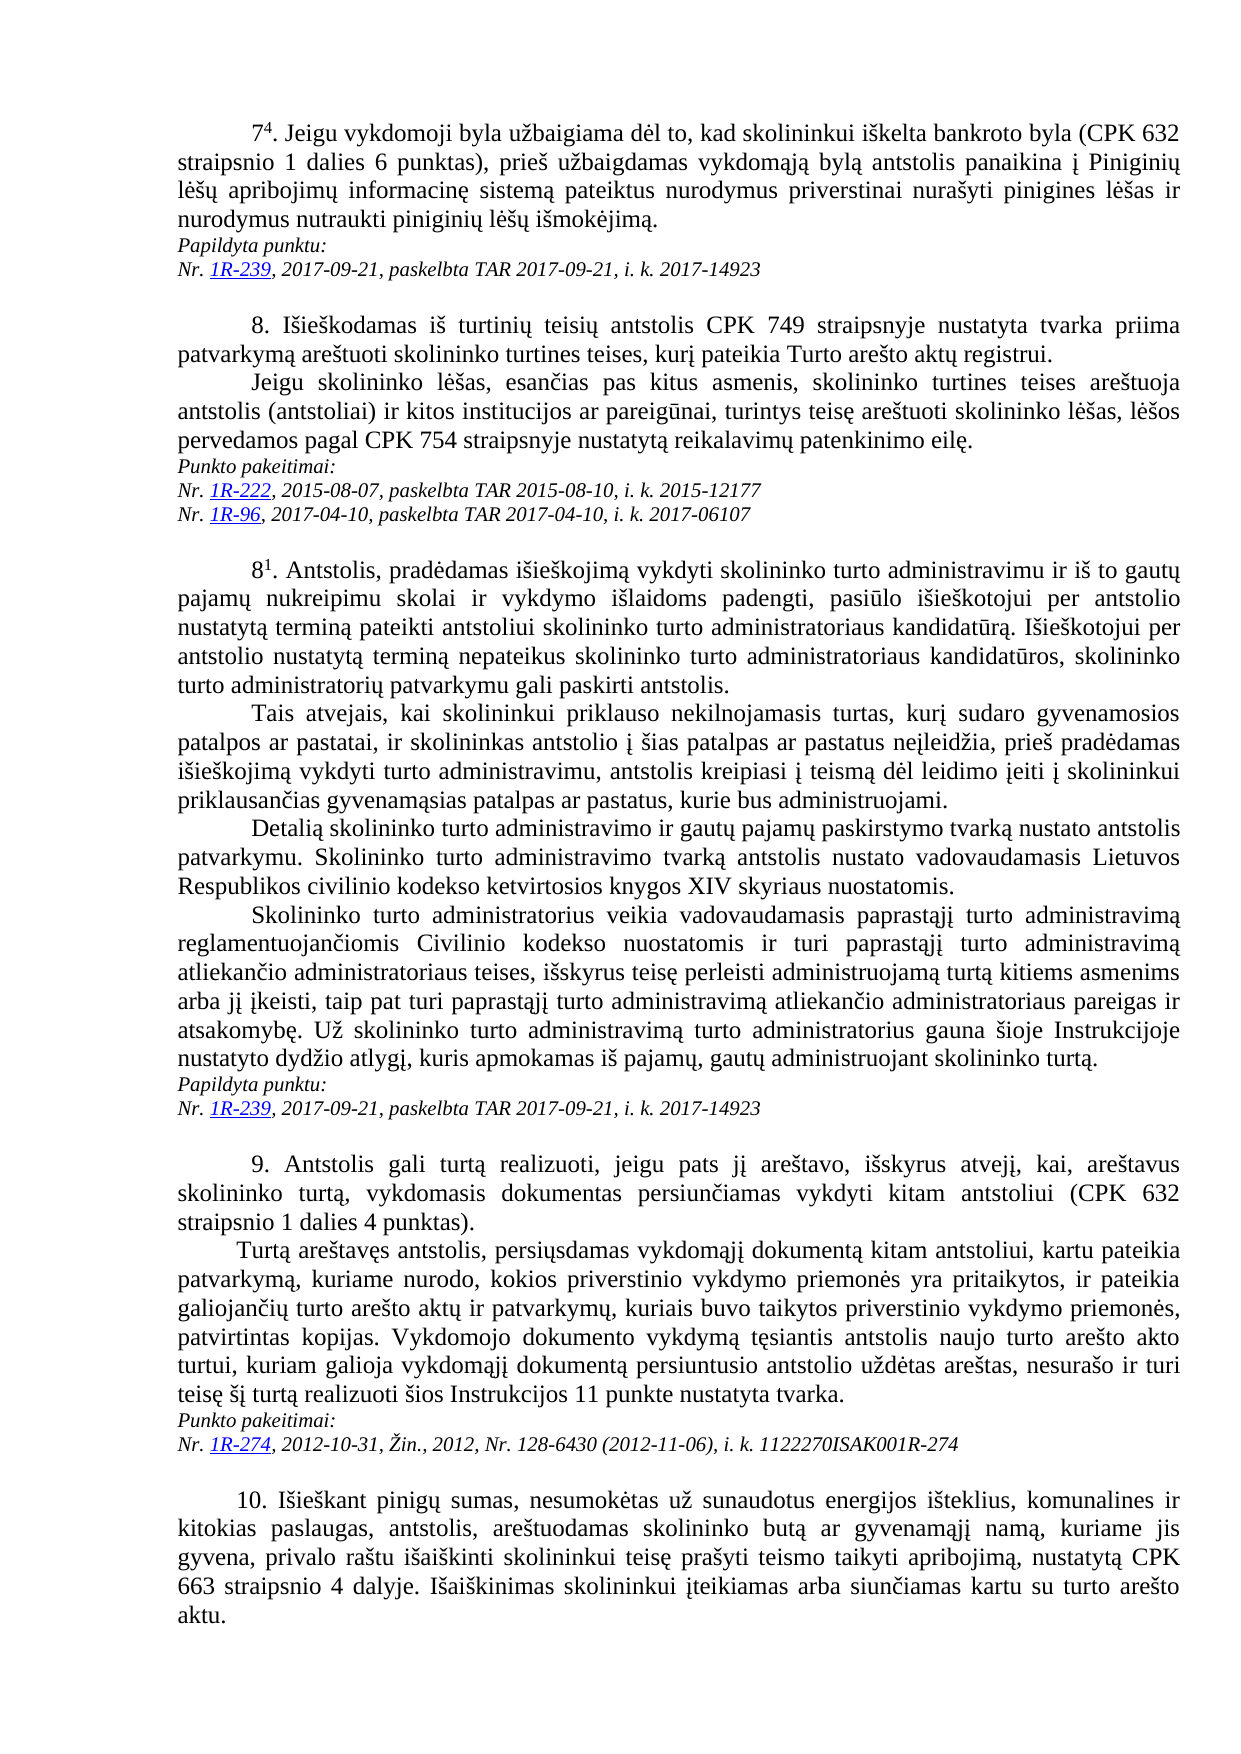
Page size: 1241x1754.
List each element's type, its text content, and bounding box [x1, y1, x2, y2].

text 8. Išieškodamas iš turtinių teisių antstolis CPK 749 straipsnyje nustatyta tvarka priima patvarkymą areštuoti skolininko turtines teises, kurį pateikia Turto arešto aktų registrui. [177, 310, 1181, 367]
text Skolininko turto administratorius veikia vadovaudamasis paprastąjį turto administravimą reglamentuojančiomis Civilinio kodekso nuostatomis ir turi paprastąjį turto administravimą atliekančio administratoriaus teises, išskyrus teisę perleisti administruojamą turtą kitiems asmenims arba jį įkeisti, taip pat turi paprastąjį turto administravimą atliekančio administratoriaus pareigas ir atsakomybę. Už skolininko turto administravimą turto administratorius gauna šioje Instrukcijoje nustatyto dydžio atlygį, kuris apmokamas iš pajamų, gautų administruojant skolininko turtą. [177, 900, 1181, 1072]
text Papildyta punktu: [177, 1072, 1181, 1096]
text Detalią skolininko turto administravimo ir gautų pajamų paskirstymo tvarką nustato antstolis patvarkymu. Skolininko turto administravimo tvarką antstolis nustato vadovaudamasis Lietuvos Respublikos civilinio kodekso ketvirtosios knygos XIV skyriaus nuostatomis. [177, 813, 1181, 900]
text Jeigu skolininko lėšas, esančias pas kitus asmenis, skolininko turtines teises areštuoja antstolis (antstoliai) ir kitos institucijos ar pareigūnai, turintys teisę areštuoti skolininko lėšas, lėšos pervedamos pagal CPK 754 straipsnyje nustatytą reikalavimų patenkinimo eilę. [177, 367, 1181, 454]
text Tais atvejais, kai skolininkui priklauso nekilnojamasis turtas, kurį sudaro gyvenamosios patalpos ar pastatai, ir skolininkas antstolio į šias patalpas ar pastatus neįleidžia, prieš pradėdamas išieškojimą vykdyti turto administravimu, antstolis kreipiasi į teismą dėl leidimo įeiti į skolininkui priklausančias gyvenamąsias patalpas ar pastatus, kurie bus administruojami. [177, 698, 1181, 813]
text Punkto pakeitimai: [177, 1408, 1181, 1432]
text Nr. 1R-222, 2015-08-07, paskelbta TAR 2015-08-10, i. k. 2015-12177 [177, 478, 1181, 502]
text Nr. 1R-239, 2017-09-21, paskelbta TAR 2017-09-21, i. k. 2017-14923 [177, 1096, 1181, 1120]
text 10. Išieškant pinigų sumas, nesumokėtas už sunaudotus energijos išteklius, komunalines ir kitokias paslaugas, antstolis, areštuodamas skolininko butą ar gyvenamąjį namą, kuriame jis gyvena, privalo raštu išaiškinti skolininkui teisę prašyti teismo taikyti apribojimą, nustatytą CPK 663 straipsnio 4 dalyje. Išaiškinimas skolininkui įteikiamas arba siunčiamas kartu su turto arešto aktu. [177, 1485, 1181, 1628]
text Nr. 1R-239, 2017-09-21, paskelbta TAR 2017-09-21, i. k. 2017-14923 [177, 257, 1181, 281]
text Nr. 1R-274, 2012-10-31, Žin., 2012, Nr. 128-6430 (2012-11-06), i. k. 1122270ISAK001R-274 [177, 1432, 1181, 1456]
text 9. Antstolis gali turtą realizuoti, jeigu pats jį areštavo, išskyrus atvejį, kai, areštavus skolininko turtą, vykdomasis dokumentas persiunčiamas vykdyti kitam antstoliui (CPK 632 straipsnio 1 dalies 4 punktas). [177, 1149, 1181, 1235]
text Punkto pakeitimai: [177, 454, 1181, 478]
text 81. Antstolis, pradėdamas išieškojimą vykdyti skolininko turto administravimu ir iš to gautų pajamų nukreipimu skolai ir vykdymo išlaidoms padengti, pasiūlo išieškotojui per antstolio nustatytą terminą pateikti antstoliui skolininko turto administratoriaus kandidatūrą. Išieškotojui per antstolio nustatytą terminą nepateikus skolininko turto administratoriaus kandidatūros, skolininko turto administratorių patvarkymu gali paskirti antstolis. [177, 555, 1181, 698]
text 74. Jeigu vykdomoji byla užbaigiama dėl to, kad skolininkui iškelta bankroto byla (CPK 632 straipsnio 1 dalies 6 punktas), prieš užbaigdamas vykdomąją bylą antstolis panaikina į Piniginių lėšų apribojimų informacinę sistemą pateiktus nurodymus priverstinai nurašyti pinigines lėšas ir nurodymus nutraukti piniginių lėšų išmokėjimą. [177, 118, 1181, 233]
text Nr. 1R-96, 2017-04-10, paskelbta TAR 2017-04-10, i. k. 2017-06107 [177, 502, 1181, 526]
text Turtą areštavęs antstolis, persiųsdamas vykdomąjį dokumentą kitam antstoliui, kartu pateikia patvarkymą, kuriame nurodo, kokios priverstinio vykdymo priemonės yra pritaikytos, ir pateikia galiojančių turto arešto aktų ir patvarkymų, kuriais buvo taikytos priverstinio vykdymo priemonės, patvirtintas kopijas. Vykdomojo dokumento vykdymą tęsiantis antstolis naujo turto arešto akto turtui, kuriam galioja vykdomąjį dokumentą persiuntusio antstolio uždėtas areštas, nesurašo ir turi teisę šį turtą realizuoti šios Instrukcijos 11 punkte nustatyta tvarka. [177, 1235, 1181, 1408]
text Papildyta punktu: [177, 233, 1181, 257]
